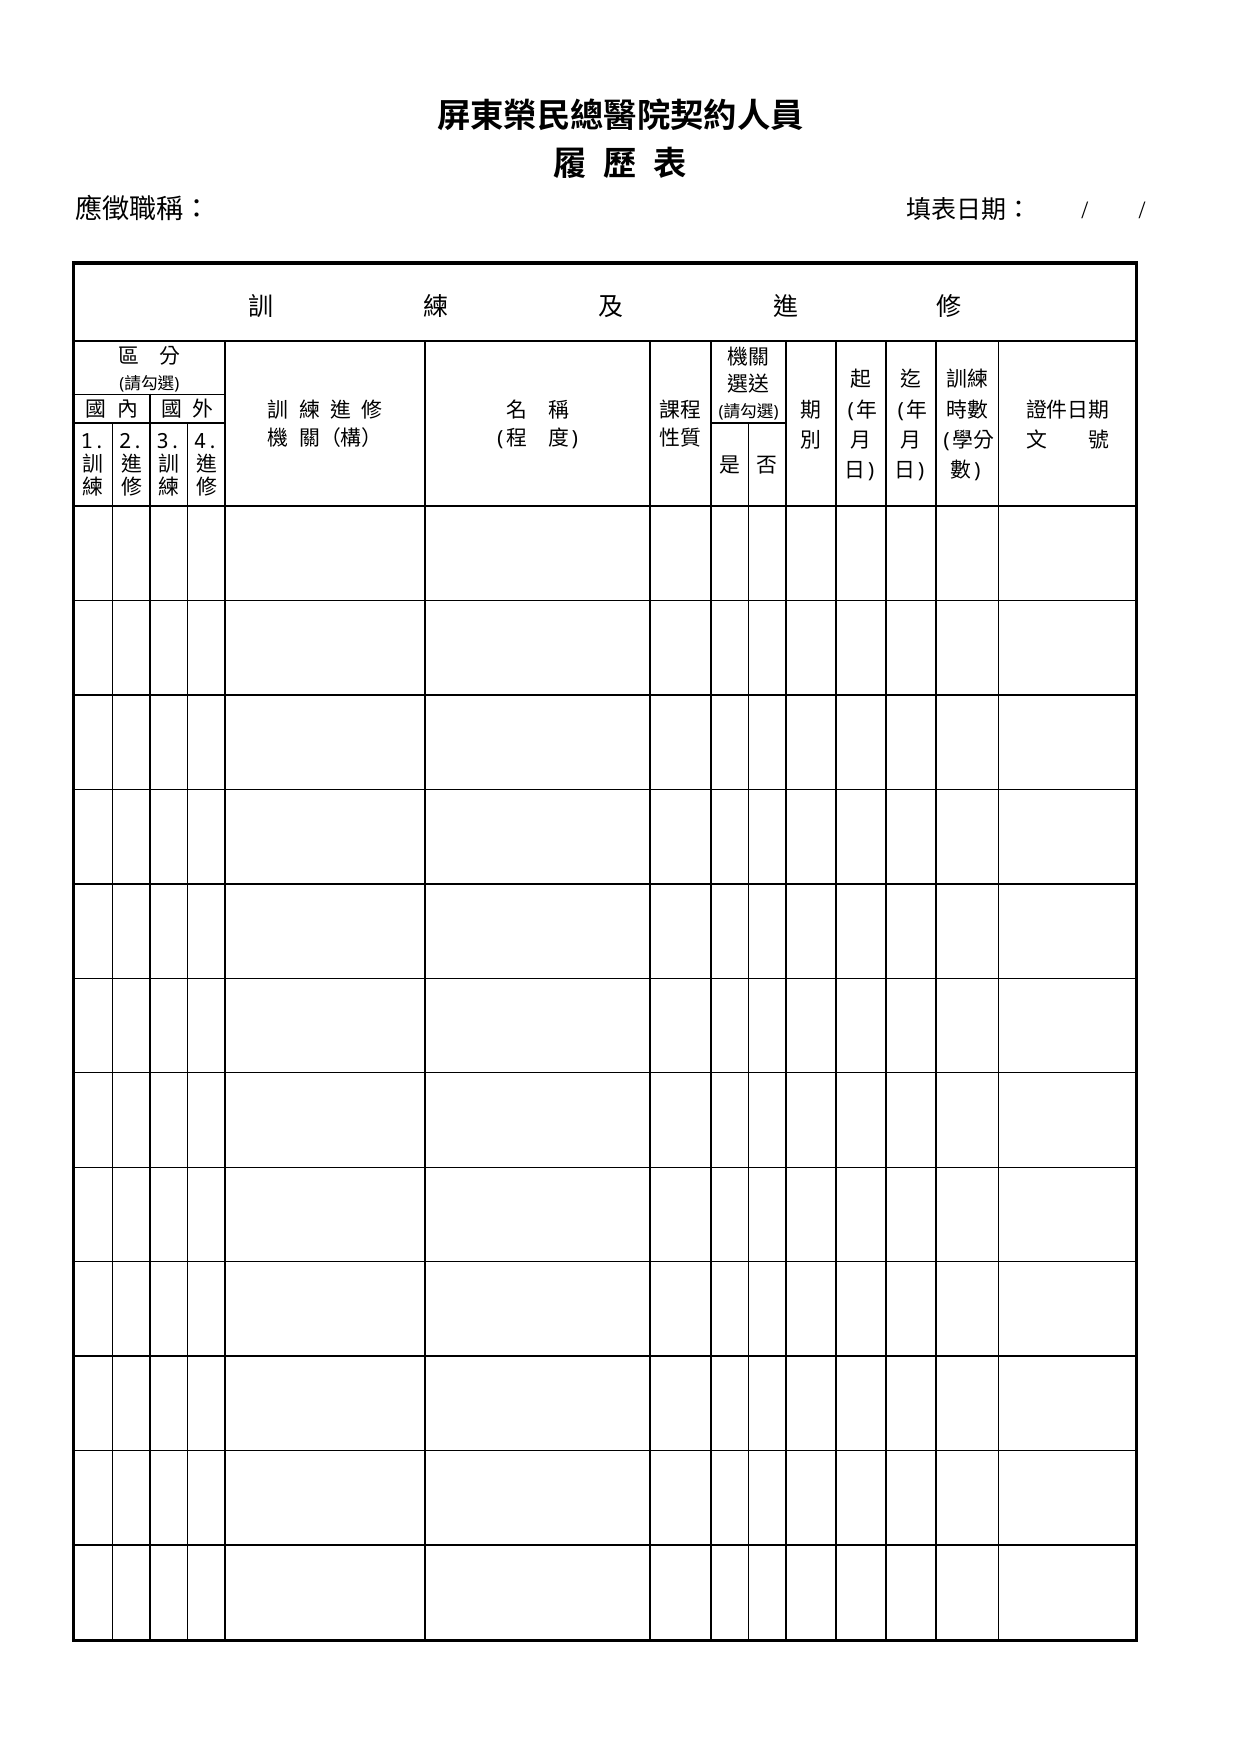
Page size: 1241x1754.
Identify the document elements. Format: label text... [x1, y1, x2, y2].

table_cell [226, 1168, 424, 1261]
table_cell [999, 1546, 1135, 1639]
table_cell [226, 696, 424, 788]
table_cell [712, 1357, 748, 1450]
table_cell [887, 1262, 935, 1355]
table_cell [226, 1357, 424, 1450]
table_cell [226, 1262, 424, 1355]
table_cell [113, 790, 149, 883]
table_cell [113, 1357, 149, 1450]
table_cell [426, 790, 649, 883]
table_cell [113, 885, 149, 977]
table_cell 2.進修 [113, 424, 149, 505]
table_cell [426, 885, 649, 977]
table_cell [188, 1546, 224, 1639]
table_cell [999, 885, 1135, 977]
table_cell [151, 979, 187, 1072]
table_cell [426, 1262, 649, 1355]
table_cell [426, 979, 649, 1072]
table_cell [226, 885, 424, 977]
table_cell [787, 507, 835, 599]
table_cell [749, 696, 785, 788]
table_cell [151, 601, 187, 694]
table_cell [426, 601, 649, 694]
table_cell [787, 1451, 835, 1544]
table_cell [712, 1451, 748, 1544]
table_cell [887, 790, 935, 883]
table_cell [651, 790, 710, 883]
table_cell [887, 507, 935, 599]
table_cell [887, 1357, 935, 1450]
table_cell [426, 696, 649, 788]
table_cell [113, 1168, 149, 1261]
table_cell [999, 979, 1135, 1072]
table_cell [151, 507, 187, 599]
table_cell [113, 1451, 149, 1544]
table_cell [226, 790, 424, 883]
table_cell [75, 1262, 112, 1355]
table_cell [712, 696, 748, 788]
table_cell [749, 1357, 785, 1450]
table_cell 訓 練 進 修 機 關（構） [226, 342, 424, 505]
table_cell 機關 選送 (請勾選) [712, 342, 785, 422]
table_cell [712, 885, 748, 977]
table_cell [749, 979, 785, 1072]
table_cell [188, 507, 224, 599]
table_cell [75, 696, 112, 788]
table_cell [113, 1262, 149, 1355]
table_cell 證件日期 文 號 [999, 342, 1135, 505]
table_cell [651, 979, 710, 1072]
table_cell [837, 1073, 885, 1166]
table_cell [188, 696, 224, 788]
table_cell [887, 1546, 935, 1639]
table_cell [113, 696, 149, 788]
table_cell [426, 1357, 649, 1450]
table_cell [999, 790, 1135, 883]
table_cell [426, 1073, 649, 1166]
table_cell [712, 1546, 748, 1639]
table_cell [887, 885, 935, 977]
table_header 訓 練 及 進 修 [75, 265, 1135, 340]
table_cell [937, 1546, 998, 1639]
table_cell [226, 1451, 424, 1544]
table_cell [749, 507, 785, 599]
table_cell [999, 507, 1135, 599]
table_cell [426, 507, 649, 599]
table_cell [787, 696, 835, 788]
table_cell [837, 885, 885, 977]
table_cell [113, 1073, 149, 1166]
table_cell [75, 1357, 112, 1450]
table_cell [712, 1262, 748, 1355]
table_cell [937, 885, 998, 977]
table_cell [999, 1073, 1135, 1166]
table_cell [937, 790, 998, 883]
table_cell [188, 790, 224, 883]
table_cell [113, 1546, 149, 1639]
table_cell [712, 1168, 748, 1261]
table_cell [226, 1073, 424, 1166]
table_cell [188, 885, 224, 977]
table_cell [887, 1451, 935, 1544]
table_cell [749, 790, 785, 883]
table_cell [226, 1546, 424, 1639]
table_cell 國 外 [151, 395, 224, 422]
table_cell [749, 601, 785, 694]
table_cell [749, 885, 785, 977]
table_cell [787, 1546, 835, 1639]
table_cell [651, 696, 710, 788]
table_cell [787, 790, 835, 883]
table_cell [426, 1168, 649, 1261]
table_cell [999, 1357, 1135, 1450]
table_cell [999, 1451, 1135, 1544]
table_cell [188, 979, 224, 1072]
table_cell 4.進修 [188, 424, 224, 505]
table_cell [837, 979, 885, 1072]
table_cell [787, 601, 835, 694]
table_cell [837, 507, 885, 599]
table_cell [749, 1451, 785, 1544]
table_cell [151, 1168, 187, 1261]
table_cell [151, 1073, 187, 1166]
table_cell 期 別 [787, 342, 835, 505]
table_cell [887, 601, 935, 694]
table_cell 3.訓練 [151, 424, 187, 505]
table_cell [887, 696, 935, 788]
table_cell [651, 1357, 710, 1450]
table_cell [712, 1073, 748, 1166]
table_cell [787, 1168, 835, 1261]
table_cell [749, 1546, 785, 1639]
table_cell [787, 979, 835, 1072]
table_cell [75, 790, 112, 883]
table_cell [837, 601, 885, 694]
table_cell [651, 507, 710, 599]
table_cell [426, 1451, 649, 1544]
table_cell [999, 1168, 1135, 1261]
table_cell [188, 1262, 224, 1355]
table_cell [226, 507, 424, 599]
table_cell [712, 979, 748, 1072]
table_cell [937, 696, 998, 788]
table_cell [887, 1168, 935, 1261]
table_cell [999, 696, 1135, 788]
table_cell [188, 1451, 224, 1544]
table_cell [651, 1262, 710, 1355]
table_cell [837, 1357, 885, 1450]
table_cell [749, 1073, 785, 1166]
table_cell 課程 性質 [651, 342, 710, 505]
table_cell [787, 1357, 835, 1450]
table_cell [712, 601, 748, 694]
table_cell [151, 885, 187, 977]
table_cell [937, 1451, 998, 1544]
table_cell 訓練 時數(學分數) [937, 342, 998, 505]
table_cell [151, 696, 187, 788]
table_cell 迄 (年 月 日) [887, 342, 935, 505]
table_cell [999, 1262, 1135, 1355]
table_cell [837, 1451, 885, 1544]
table_cell [999, 601, 1135, 694]
table_cell [837, 1168, 885, 1261]
table_cell [75, 885, 112, 977]
table_cell [937, 1073, 998, 1166]
table_cell [651, 1168, 710, 1261]
table_cell 起 (年 月 日) [837, 342, 885, 505]
table_cell [651, 1451, 710, 1544]
table_cell 國 內 [75, 395, 149, 422]
table_cell [75, 601, 112, 694]
table_cell [75, 1168, 112, 1261]
table_cell [75, 1073, 112, 1166]
table_cell [188, 601, 224, 694]
table_cell 否 [749, 424, 785, 505]
table_cell [426, 1546, 649, 1639]
table_cell [787, 885, 835, 977]
table_cell [937, 979, 998, 1072]
table_cell 是 [712, 424, 748, 505]
table_cell [712, 790, 748, 883]
table_cell [787, 1073, 835, 1166]
table_cell [651, 601, 710, 694]
table_cell [113, 601, 149, 694]
table_cell [749, 1168, 785, 1261]
table_cell [749, 1262, 785, 1355]
table_cell [226, 979, 424, 1072]
table_cell [712, 507, 748, 599]
table_cell [151, 1546, 187, 1639]
table_cell [787, 1262, 835, 1355]
table_cell [188, 1357, 224, 1450]
table_cell [226, 601, 424, 694]
table_cell [151, 1357, 187, 1450]
table_cell [151, 790, 187, 883]
table_cell [937, 1357, 998, 1450]
table_cell 區 分 (請勾選) [75, 342, 224, 393]
table_cell [937, 1168, 998, 1261]
table_cell [75, 1546, 112, 1639]
table_cell [151, 1262, 187, 1355]
table_cell [837, 1546, 885, 1639]
table_cell [75, 1451, 112, 1544]
table_cell [837, 1262, 885, 1355]
table_cell [75, 507, 112, 599]
table_cell [113, 507, 149, 599]
table_cell [151, 1451, 187, 1544]
table_cell [651, 1073, 710, 1166]
table_cell [651, 885, 710, 977]
table_cell [937, 601, 998, 694]
table_cell [937, 1262, 998, 1355]
table_cell [188, 1073, 224, 1166]
table_cell [651, 1546, 710, 1639]
table_cell [113, 979, 149, 1072]
table_cell 名 稱 (程 度) [426, 342, 649, 505]
table_cell [837, 790, 885, 883]
table_cell [75, 979, 112, 1072]
table_cell [837, 696, 885, 788]
table_cell [887, 1073, 935, 1166]
table_cell [887, 979, 935, 1072]
table_cell [937, 507, 998, 599]
table_cell 1.訓練 [75, 424, 112, 505]
table_cell [188, 1168, 224, 1261]
